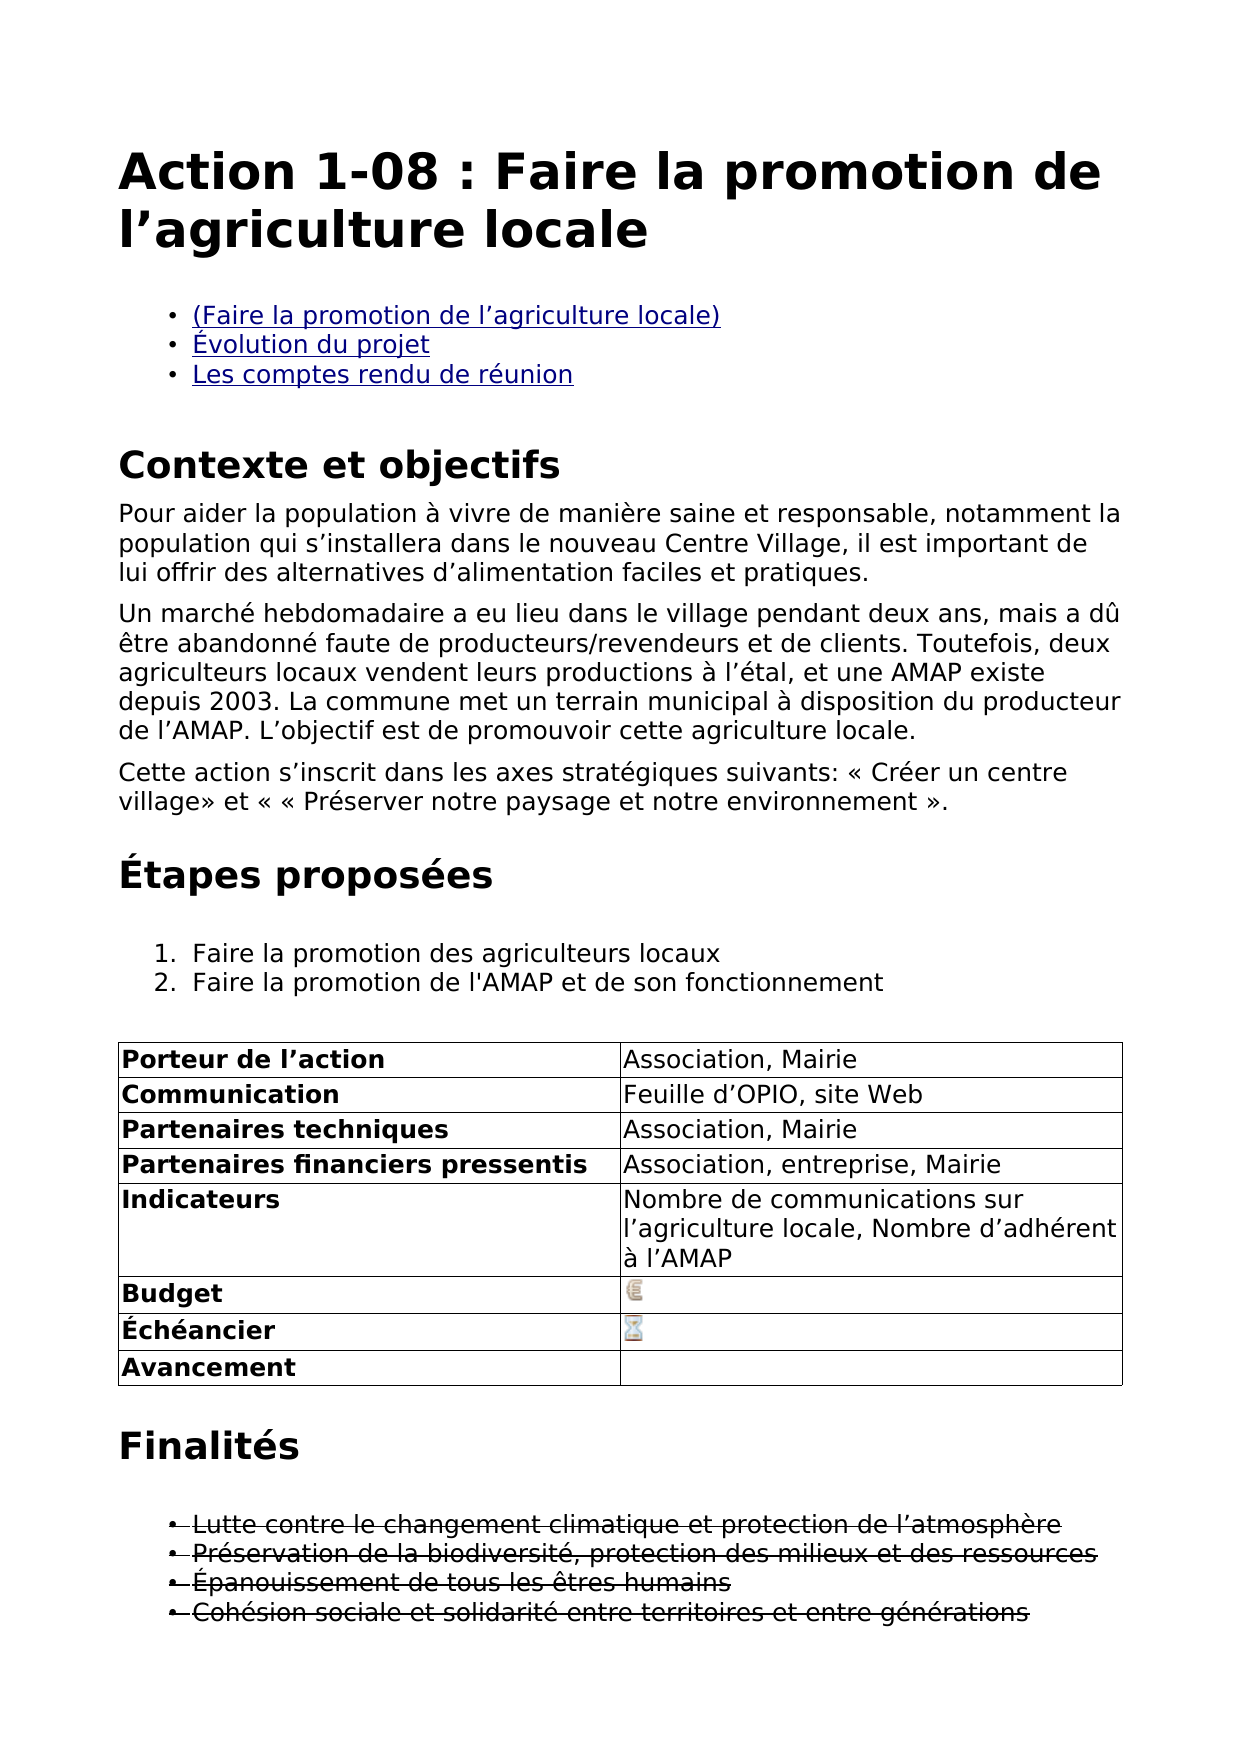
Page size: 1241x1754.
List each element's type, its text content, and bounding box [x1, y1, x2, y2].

table_header Association, Mairie [621, 1043, 1122, 1077]
table_cell [621, 1277, 1122, 1313]
list Préservation de la biodiversité, protection des milieux et des ressources [177, 1539, 1122, 1569]
table_cell Échéancier [119, 1314, 620, 1350]
table_cell Communication [119, 1078, 620, 1112]
list Faire la promotion de l'AMAP et de son fonctionnement [177, 969, 1122, 998]
subtitle Finalités [118, 1425, 1122, 1468]
table_cell Partenaires financiers pressentis [119, 1149, 620, 1182]
table_cell Budget [119, 1277, 620, 1313]
list Faire la promotion des agriculteurs locaux [177, 939, 1122, 969]
list Évolution du projet [177, 331, 1122, 360]
table_cell Partenaires techniques [119, 1113, 620, 1147]
list Lutte contre le changement climatique et protection de l’atmosphère [177, 1510, 1122, 1539]
subtitle Contexte et objectifs [118, 443, 1122, 487]
table_cell Association, Mairie [621, 1113, 1122, 1147]
table_cell [621, 1351, 1122, 1385]
text Pour aider la population à vivre de manière saine et responsable, notamment la population qui s’installera dans le nouveau Centre Village, il est important de lui offrir des alternatives d’alimentation faciles et pratiques. [118, 500, 1122, 587]
table_cell Association, entreprise, Mairie [621, 1149, 1122, 1182]
table_cell [621, 1314, 1122, 1350]
picture [622, 1315, 723, 1341]
text Cette action s’inscrit dans les axes stratégiques suivants: « Créer un centre village» et « « Préserver notre paysage et notre environnement ». [118, 758, 1122, 816]
table_cell Avancement [119, 1351, 620, 1385]
table_cell Indicateurs [119, 1184, 620, 1276]
table_cell Nombre de communications sur l’agriculture locale, Nombre d’adhérent à l’AMAP [621, 1184, 1122, 1276]
picture [622, 1278, 723, 1304]
subtitle Action 1-08 : Faire la promotion de l’agriculture locale [118, 143, 1122, 259]
list Épanouissement de tous les êtres humains [177, 1569, 1122, 1598]
text Un marché hebdomadaire a eu lieu dans le village pendant deux ans, mais a dû être abandonné faute de producteurs/revendeurs et de clients. Toutefois, deux agriculteurs locaux vendent leurs productions à l’étal, et une AMAP existe depuis 2003. La commune met un terrain municipal à disposition du producteur de l’AMAP. L’objectif est de promouvoir cette agriculture locale. [118, 600, 1122, 746]
table_cell Feuille d’OPIO, site Web [621, 1078, 1122, 1112]
list Les comptes rendu de réunion [177, 360, 1122, 389]
list Cohésion sociale et solidarité entre territoires et entre générations [177, 1598, 1122, 1627]
table_header Porteur de l’action [119, 1043, 620, 1077]
subtitle Étapes proposées [118, 854, 1122, 897]
list (Faire la promotion de l’agriculture locale) [177, 302, 1122, 331]
